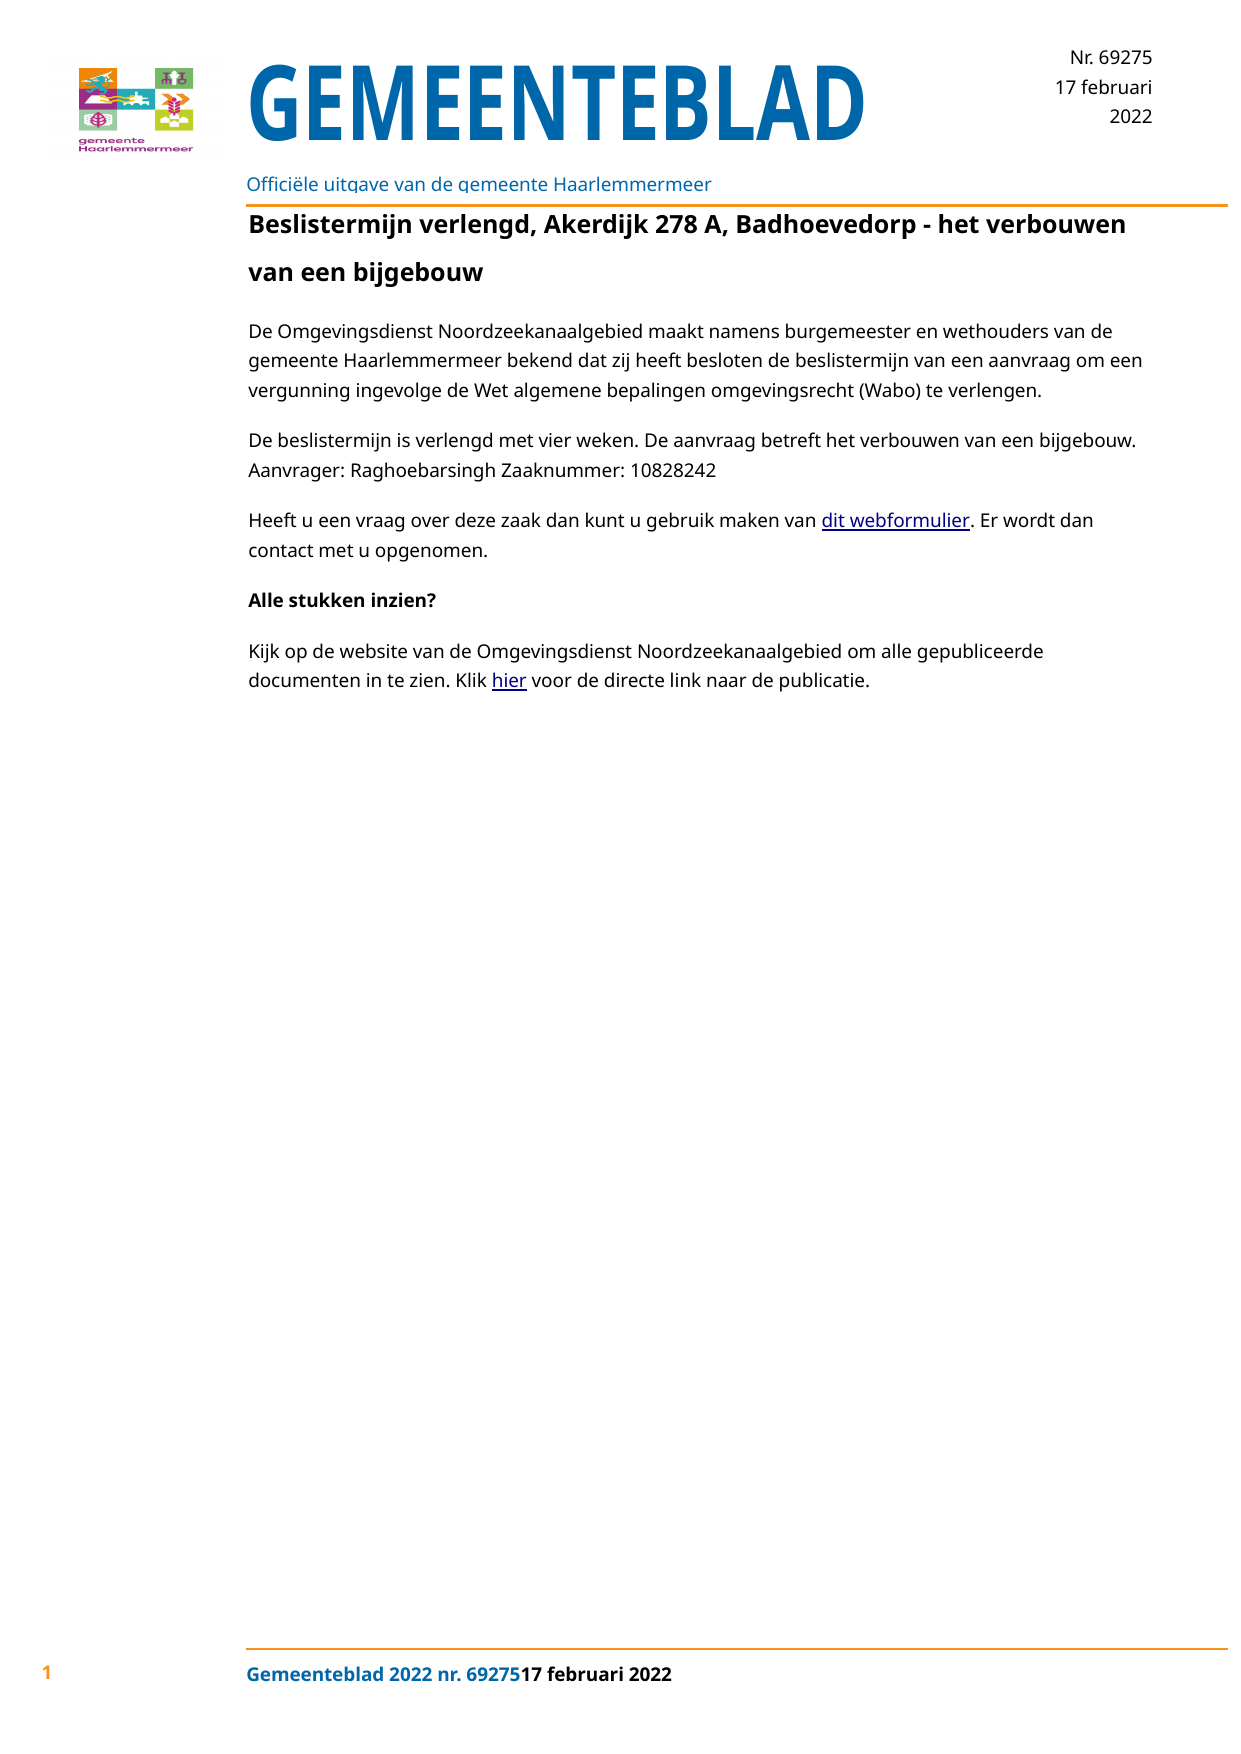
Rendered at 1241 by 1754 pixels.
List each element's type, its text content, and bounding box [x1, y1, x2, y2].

text Heeft u een vraag over deze zaak dan kunt u gebruik maken van dit webformulier. Er wordt dan contact met u opgenomen. [248, 507, 1152, 563]
text Kijk op de website van de Omgevingsdienst Noordzeekanaalgebied om alle gepubliceerde documenten in te zien. Klik hier voor de directe link naar de publicatie. [248, 638, 1152, 693]
text Beslistermijn verlengd, Akerdijk 278 A, Badhoevedorp - het verbouwen van een bijgebouw [248, 207, 1152, 288]
text De beslistermijn is verlengd met vier weken. De aanvraag betreft het verbouwen van een bijgebouw. Aanvrager: Raghoebarsingh Zaaknummer: 10828242 [248, 427, 1152, 483]
text De Omgevingsdienst Noordzeekanaalgebied maakt namens burgemeester en wethouders van de gemeente Haarlemmermeer bekend dat zij heeft besloten de beslistermijn van een aanvraag om een vergunning ingevolge de Wet algemene bepalingen omgevingsrecht (Wabo) te verlengen. [248, 318, 1152, 403]
text Alle stukken inzien? [248, 587, 1152, 613]
picture [41, 47, 231, 172]
